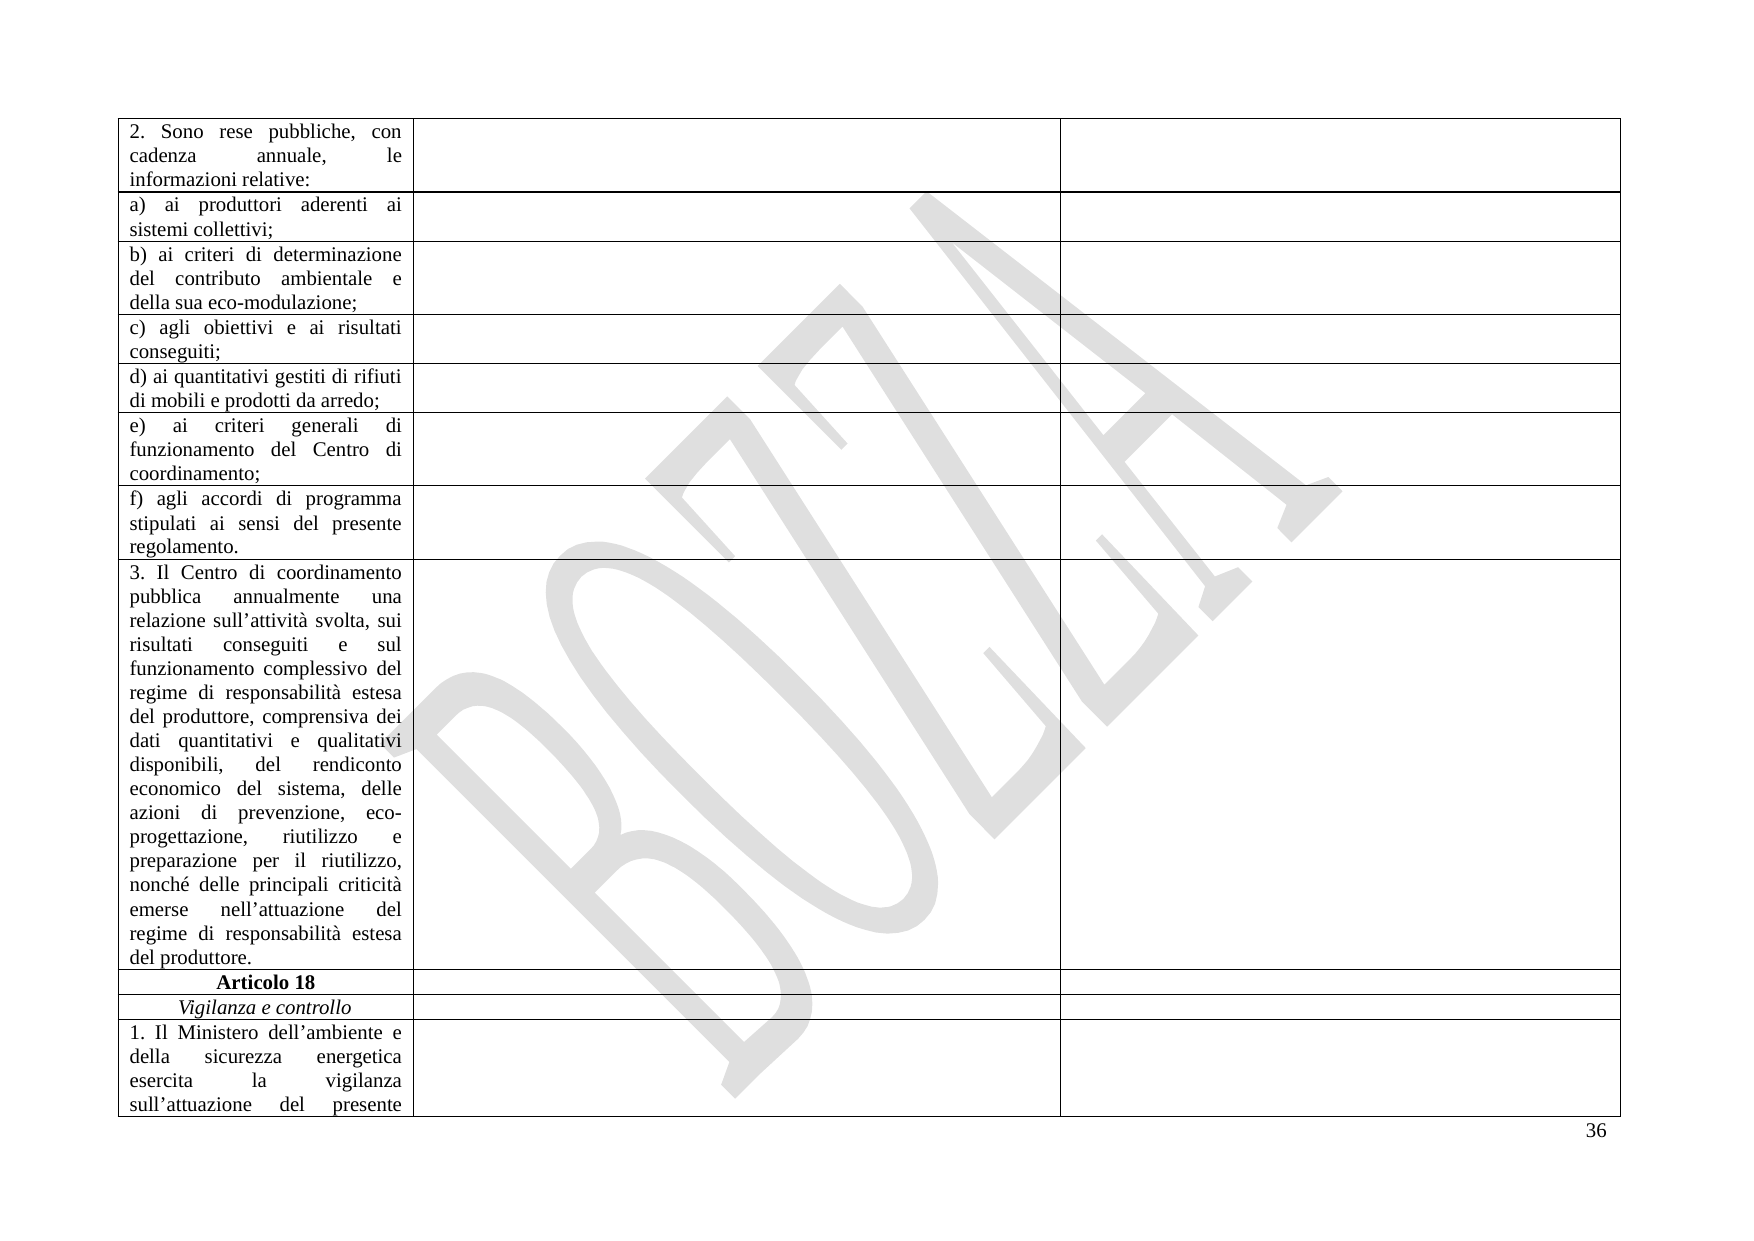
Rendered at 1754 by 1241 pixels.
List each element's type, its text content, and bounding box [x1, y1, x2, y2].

table_cell [1010, 315, 1060, 363]
table_cell [1151, 364, 1620, 412]
table_cell e) ai criteri generali di funzionamento del Centro di coordinamento; [119, 413, 413, 485]
table_cell [414, 970, 660, 994]
table_cell [1061, 413, 1125, 485]
table_cell b) ai criteri di determinazione del contributo ambientale e della sua eco-modulazione; [119, 242, 413, 314]
table_cell [1061, 329, 1105, 363]
table_cell [724, 1020, 767, 1041]
table_cell [1621, 118, 1625, 191]
table_cell [931, 193, 1060, 241]
table_cell [414, 413, 709, 485]
table_cell [841, 560, 1060, 796]
table_cell [414, 119, 1060, 191]
table_cell [811, 995, 1060, 1019]
table_cell [1061, 560, 1157, 684]
table_cell [414, 995, 685, 1019]
table_cell [809, 328, 865, 363]
table_cell [414, 1020, 1060, 1116]
table_cell [805, 970, 1060, 994]
table_cell Articolo 18 [119, 970, 413, 994]
table_cell [900, 364, 1060, 412]
table_cell [1621, 1019, 1625, 1116]
table_cell [674, 970, 780, 994]
table_cell [978, 486, 1060, 558]
table_cell [932, 413, 1060, 485]
table_cell [683, 486, 805, 558]
table_cell [1621, 412, 1625, 485]
table_cell [1061, 1020, 1620, 1116]
table_cell [1061, 193, 1620, 241]
table_cell [1061, 404, 1068, 412]
table_cell [1049, 364, 1060, 378]
table_cell [414, 364, 802, 412]
table_cell [414, 486, 723, 558]
table_cell [1621, 363, 1625, 412]
table_cell [1621, 191, 1625, 241]
table_cell [1087, 413, 1124, 434]
table_cell [414, 242, 991, 314]
table_cell [958, 248, 1042, 314]
table_cell [1061, 486, 1182, 558]
table_cell [1621, 559, 1625, 969]
table_cell [1621, 241, 1625, 314]
table_cell [1621, 969, 1625, 994]
table_cell [1061, 995, 1620, 1019]
table_cell [1145, 486, 1620, 558]
table_cell [1126, 415, 1260, 485]
table_cell [1621, 314, 1625, 363]
table_cell [414, 193, 934, 241]
table_cell [1061, 242, 1620, 314]
table_cell d) ai quantitativi gestiti di rifiuti di mobili e prodotti da arredo; [119, 364, 413, 412]
table_cell [1621, 994, 1625, 1019]
table_cell [869, 315, 1029, 363]
table_cell [994, 242, 1060, 293]
table_cell [414, 560, 1060, 969]
table_cell [795, 364, 896, 412]
table_cell [699, 995, 780, 1019]
table_cell [414, 750, 635, 969]
table_cell [1061, 364, 1144, 412]
table_cell 1. Il Ministero dell’ambiente e della sicurezza energetica esercita la vigilanza sull’attuazione del presente [119, 1020, 413, 1116]
table_cell [1088, 315, 1620, 363]
table_cell [573, 568, 912, 907]
table_cell [1621, 485, 1625, 558]
table_cell [438, 706, 599, 867]
table_cell Vigilanza e controllo [119, 995, 413, 1019]
table_cell 3. Il Centro di coordinamento pubblica annualmente una relazione sull’attività svolta, sui risultati conseguiti e sul funzionamento complessivo del regime di responsabilità estesa del produttore, comprensiva dei dati quantitativi e qualitativi disponibili, del rendiconto economico del sistema, delle azioni di prevenzione, eco-progettazione, riutilizzo e preparazione per il riutilizzo, nonché delle principali criticità emerse nell’attuazione del regime di responsabilità estesa del produttore. [119, 560, 413, 969]
table_cell [1215, 413, 1620, 485]
table_cell c) agli obiettivi e ai risultati conseguiti; [119, 315, 413, 363]
table_cell 2. Sono rese pubbliche, con cadenza annuale, le informazioni relative: [119, 119, 413, 191]
table_cell [794, 486, 989, 558]
table_cell [689, 441, 758, 485]
table_cell a) ai produttori aderenti ai sistemi collettivi; [119, 193, 413, 241]
table_cell [1061, 970, 1620, 994]
table_cell [596, 859, 772, 969]
table_cell [1026, 560, 1060, 613]
table_cell [414, 315, 807, 363]
table_cell [1061, 119, 1620, 191]
table_cell [1061, 560, 1620, 969]
table_cell f) agli accordi di programma stipulati ai sensi del presente regolamento. [119, 486, 413, 558]
table_cell [745, 413, 943, 485]
